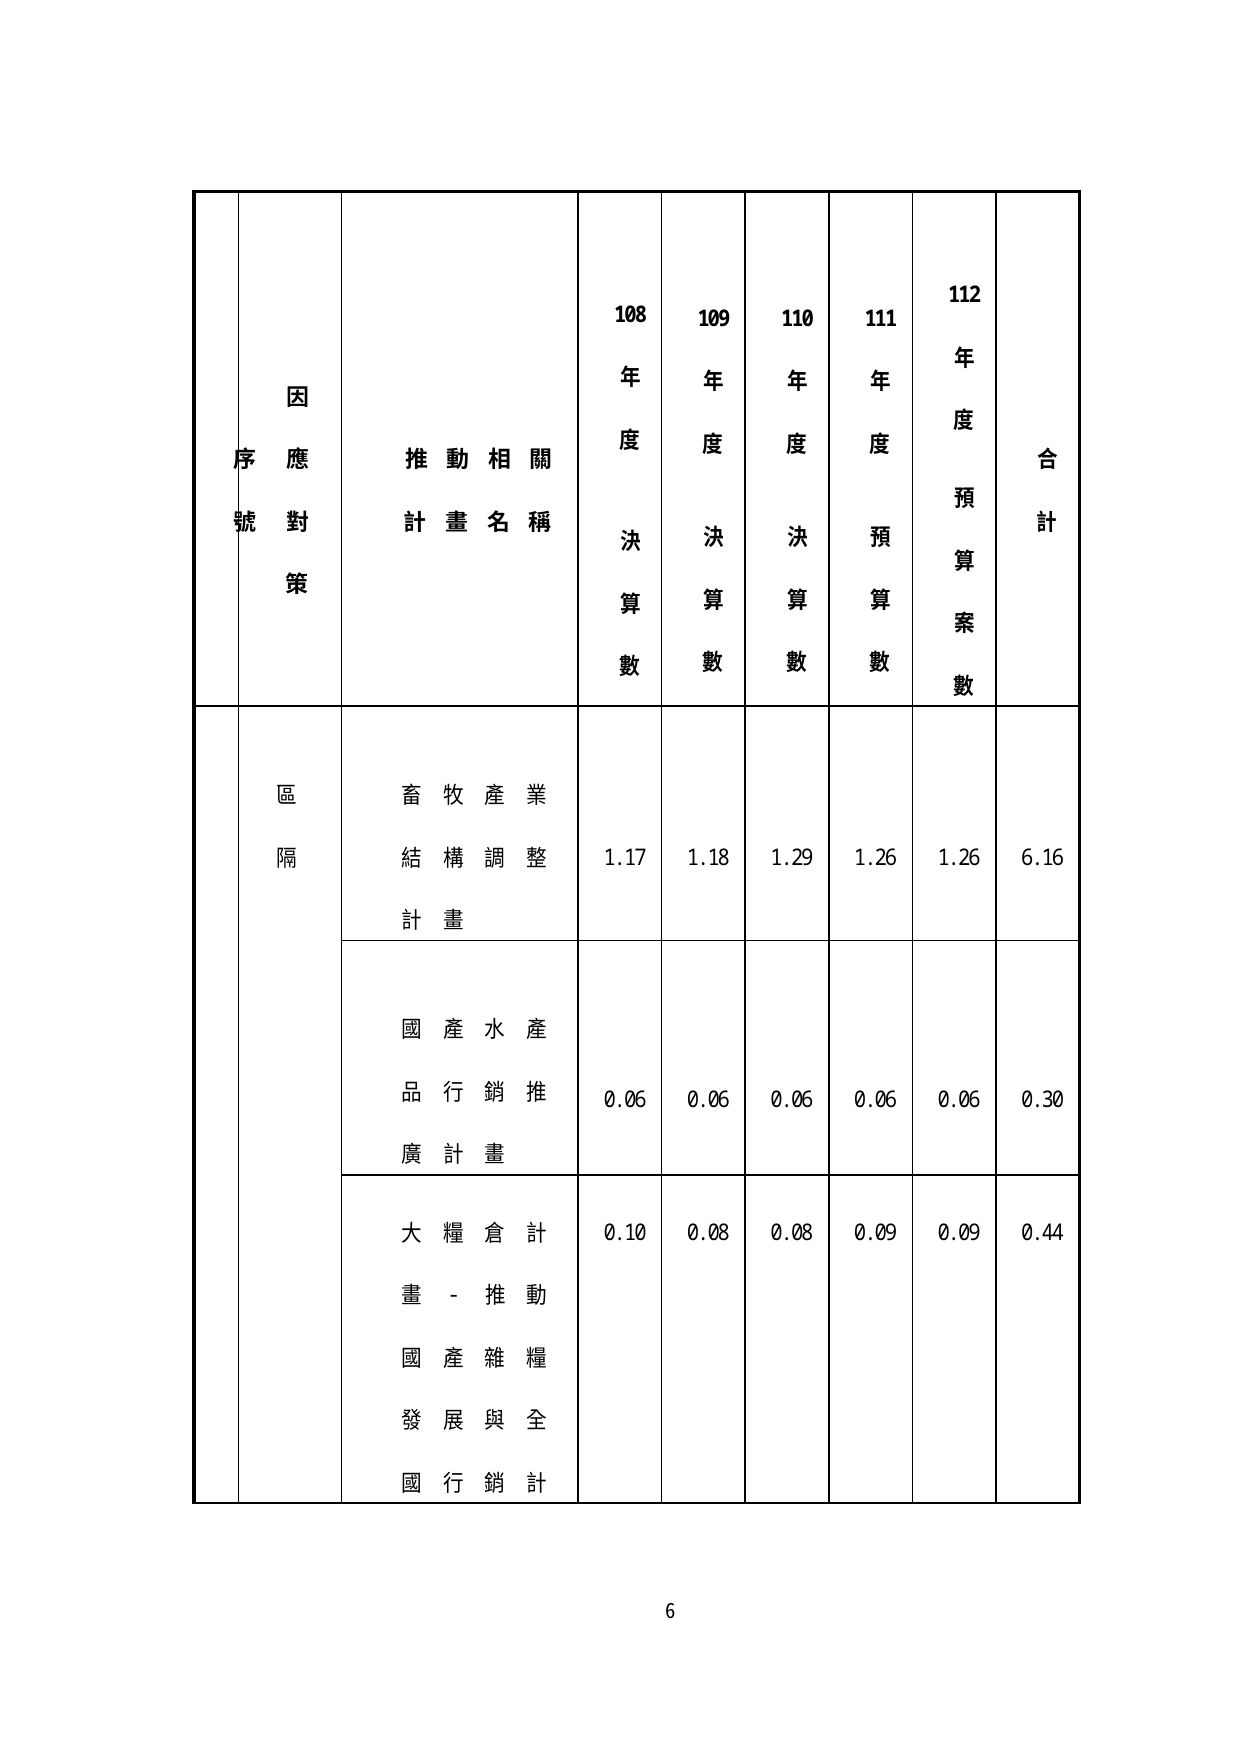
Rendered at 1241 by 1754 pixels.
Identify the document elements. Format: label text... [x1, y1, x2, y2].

table_cell 0.08 [746, 1176, 828, 1502]
table_header 因應對策 [239, 193, 341, 705]
table_header 111年度 預算數 [830, 193, 912, 705]
table_cell 國產水產品行銷推廣計畫 [342, 941, 577, 1174]
table_header 推動相關計畫名稱 [342, 193, 577, 705]
table_cell 1.26 [830, 707, 912, 939]
table_cell 6.16 [997, 707, 1078, 939]
table_cell 1.17 [579, 707, 661, 939]
table_cell 畜牧產業結構調整計畫 [342, 707, 577, 939]
table_cell 0.08 [662, 1176, 744, 1502]
table_cell 0.06 [579, 941, 661, 1174]
table_cell 0.06 [913, 941, 995, 1174]
table_cell 0.06 [662, 941, 744, 1174]
table_cell 1.26 [913, 707, 995, 939]
table_cell 0.06 [746, 941, 828, 1174]
table_cell 0.06 [830, 941, 912, 1174]
table_cell 0.30 [997, 941, 1078, 1174]
table_cell 大糧倉計畫-推動國產雜糧發展與全國行銷計 [342, 1176, 577, 1502]
table_cell 0.44 [997, 1176, 1078, 1502]
table_cell 0.09 [913, 1176, 995, 1502]
table_cell 0.10 [579, 1176, 661, 1502]
table_cell 0.09 [830, 1176, 912, 1502]
table_cell 1.29 [746, 707, 828, 939]
table_header 序號 [196, 193, 238, 705]
table_cell [196, 707, 238, 1502]
table_header 110年度 決算數 [746, 193, 828, 705]
table_header 109年度 決算數 [662, 193, 744, 705]
table_cell 1.18 [662, 707, 744, 939]
table_header 108年度 決算數 [579, 193, 661, 705]
table_header 112年度 預算案數 [913, 193, 995, 705]
table_header 合計 [997, 193, 1078, 705]
table_cell 區隔 [239, 707, 341, 1502]
